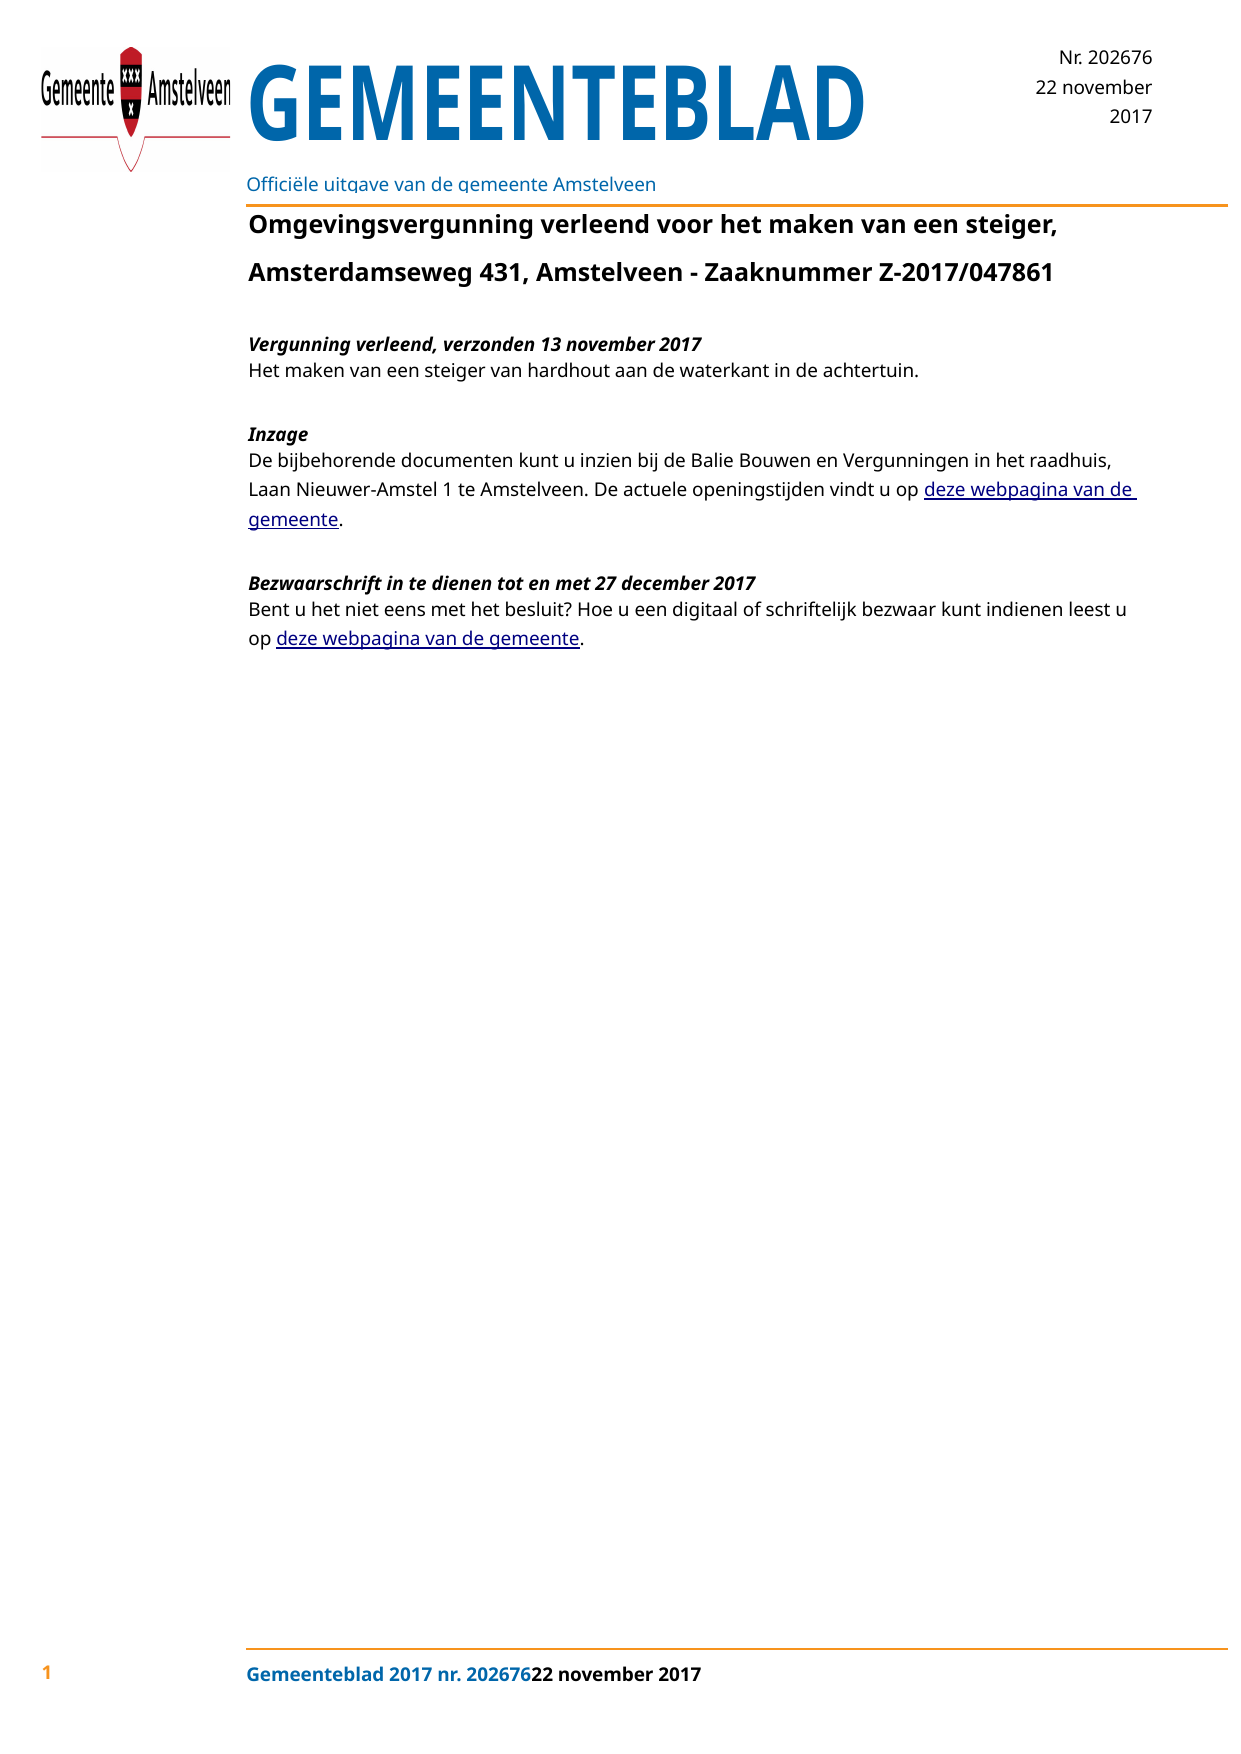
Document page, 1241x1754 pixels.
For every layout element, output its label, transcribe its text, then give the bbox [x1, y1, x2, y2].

text De bijbehorende documenten kunt u inzien bij de Balie Bouwen en Vergunningen in het raadhuis, Laan Nieuwer-Amstel 1 te Amstelveen. De actuele openingstijden vindt u op deze webpagina van de gemeente. [248, 447, 1152, 532]
text Bent u het niet eens met het besluit? Hoe u een digitaal of schriftelijk bezwaar kunt indienen leest u op deze webpagina van de gemeente. [248, 596, 1152, 651]
text Het maken van een steiger van hardhout aan de waterkant in de achtertuin. [248, 357, 1152, 383]
text Vergunning verleend, verzonden 13 november 2017 [248, 331, 1152, 357]
picture [41, 47, 231, 172]
text Bezwaarschrift in te dienen tot en met 27 december 2017 [248, 570, 1152, 596]
text Inzage [248, 421, 1152, 447]
text Omgevingsvergunning verleend voor het maken van een steiger, Amsterdamseweg 431, Amstelveen - Zaaknummer Z-2017/047861 [248, 207, 1152, 288]
